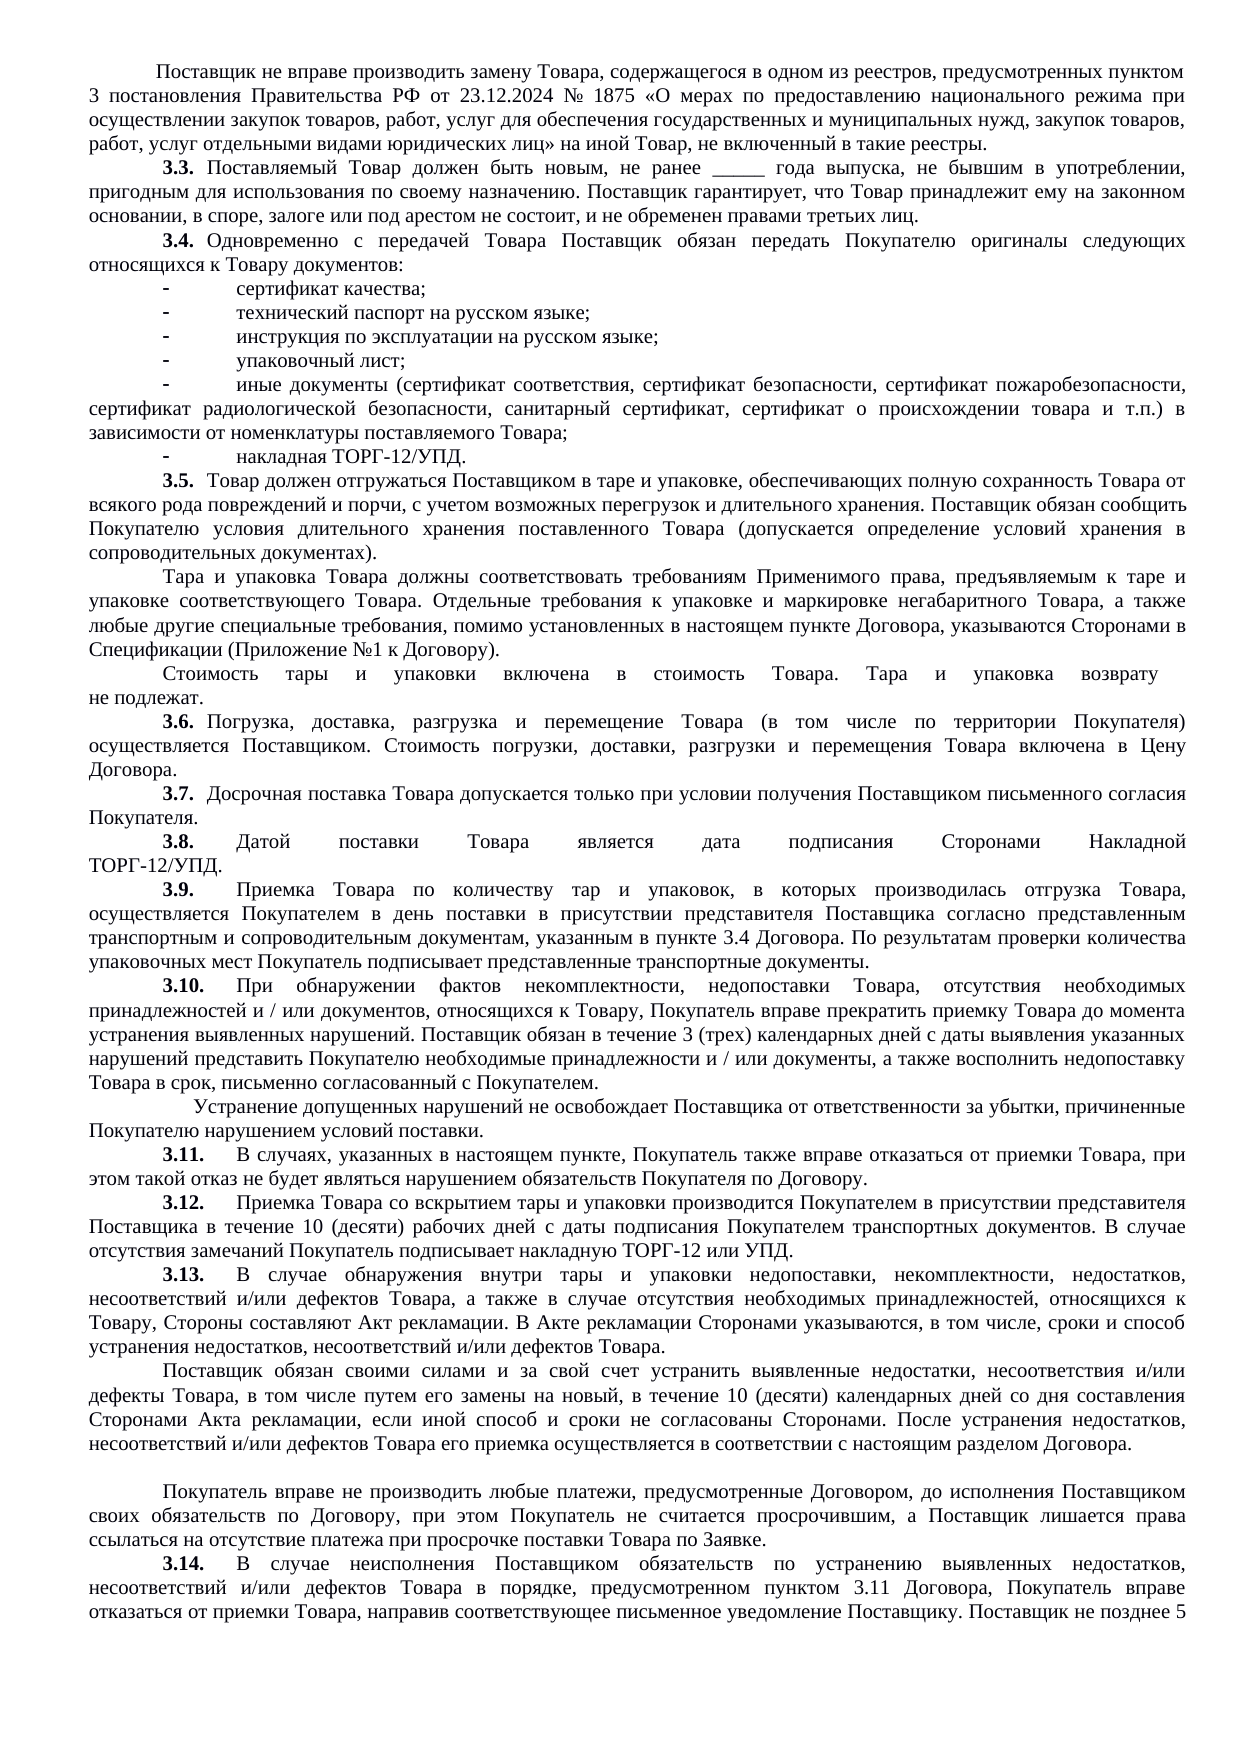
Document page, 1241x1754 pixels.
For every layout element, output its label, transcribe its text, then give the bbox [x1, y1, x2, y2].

list Досрочная поставка Товара допускается только при условии получения Поставщиком письменного согласия Покупателя. [88, 781, 1187, 829]
list Одновременно с передачей Товара Поставщик обязан передать Покупателю оригиналы следующих относящихся к Товару документов: [88, 227, 1187, 276]
list иные документы (сертификат соответствия, сертификат безопасности, сертификат пожаробезопасности, сертификат радиологической безопасности, санитарный сертификат, сертификат о происхождении товара и т.п.) в зависимости от номенклатуры поставляемого Товара; [88, 372, 1187, 444]
list инструкция по эксплуатации на русском языке; [88, 324, 1187, 348]
text Стоимость тары и упаковки включена в стоимость Товара. Тара и упаковка возврату не подлежат. [88, 661, 1187, 709]
list При обнаружении фактов некомплектности, недопоставки Товара, отсутствия необходимых принадлежностей и / или документов, относящихся к Товару, Покупатель вправе прекратить приемку Товара до момента устранения выявленных нарушений. Поставщик обязан в течение 3 (трех) календарных дней с даты выявления указанных нарушений представить Покупателю необходимые принадлежности и / или документы, а также восполнить недопоставку Товара в срок, письменно согласованный с Покупателем. [88, 973, 1187, 1094]
list технический паспорт на русском языке; [88, 300, 1187, 324]
list Поставляемый Товар должен быть новым, не ранее _____ года выпуска, не бывшим в употреблении, пригодным для использования по своему назначению. Поставщик гарантирует, что Товар принадлежит ему на законном основании, в споре, залоге или под арестом не состоит, и не обременен правами третьих лиц. [88, 155, 1187, 227]
list упаковочный лист; [88, 348, 1187, 372]
list Поставщик не вправе производить замену Товара, содержащегося в одном из реестров, предусмотренных пунктом 3 постановления Правительства РФ от 23.12.2024 № 1875 «О мерах по предоставлению национального режима при осуществлении закупок товаров, работ, услуг для обеспечения государственных и муниципальных нужд, закупок товаров, работ, услуг отдельными видами юридических лиц» на иной Товар, не включенный в такие реестры. [88, 59, 1187, 155]
list Датой поставки Товара является дата подписания Сторонами Накладной ТОРГ-12/УПД. [88, 829, 1187, 877]
list В случаях, указанных в настоящем пункте, Покупатель также вправе отказаться от приемки Товара, при этом такой отказ не будет являться нарушением обязательств Покупателя по Договору. [88, 1142, 1187, 1190]
list Приемка Товара со вскрытием тары и упаковки производится Покупателем в присутствии представителя Поставщика в течение 10 (десяти) рабочих дней с даты подписания Покупателем транспортных документов. В случае отсутствия замечаний Покупатель подписывает накладную ТОРГ-12 или УПД. [88, 1190, 1187, 1262]
list В случае неисполнения Поставщиком обязательств по устранению выявленных недостатков, несоответствий и/или дефектов Товара в порядке, предусмотренном пунктом 3.11 Договора, Покупатель вправе отказаться от приемки Товара, направив соответствующее письменное уведомление Поставщику. Поставщик не позднее 5 [88, 1551, 1187, 1623]
text Покупатель вправе не производить любые платежи, предусмотренные Договором, до исполнения Поставщиком своих обязательств по Договору, при этом Покупатель не считается просрочившим, а Поставщик лишается права ссылаться на отсутствие платежа при просрочке поставки Товара по Заявке. [88, 1479, 1187, 1551]
list В случае обнаружения внутри тары и упаковки недопоставки, некомплектности, недостатков, несоответствий и/или дефектов Товара, а также в случае отсутствия необходимых принадлежностей, относящихся к Товару, Стороны составляют Акт рекламации. В Акте рекламации Сторонами указываются, в том числе, сроки и способ устранения недостатков, несоответствий и/или дефектов Товара. [88, 1262, 1187, 1358]
list Товар должен отгружаться Поставщиком в таре и упаковке, обеспечивающих полную сохранность Товара от всякого рода повреждений и порчи, с учетом возможных перегрузок и длительного хранения. Поставщик обязан сообщить Покупателю условия длительного хранения поставленного Товара (допускается определение условий хранения в сопроводительных документах). [88, 468, 1187, 564]
list Приемка Товара по количеству тар и упаковок, в которых производилась отгрузка Товара, осуществляется Покупателем в день поставки в присутствии представителя Поставщика согласно представленным транспортным и сопроводительным документам, указанным в пункте 3.4 Договора. По результатам проверки количества упаковочных мест Покупатель подписывает представленные транспортные документы. [88, 877, 1187, 973]
text Тара и упаковка Товара должны соответствовать требованиям Применимого права, предъявляемым к таре и упаковке соответствующего Товара. Отдельные требования к упаковке и маркировке негабаритного Товара, а также любые другие специальные требования, помимо установленных в настоящем пункте Договора, указываются Сторонами в Спецификации (Приложение №1 к Договору). [88, 564, 1187, 661]
list сертификат качества; [88, 276, 1187, 300]
list Устранение допущенных нарушений не освобождает Поставщика от ответственности за убытки, причиненные Покупателю нарушением условий поставки. [88, 1094, 1187, 1142]
list Погрузка, доставка, разгрузка и перемещение Товара (в том числе по территории Покупателя) осуществляется Поставщиком. Стоимость погрузки, доставки, разгрузки и перемещения Товара включена в Цену Договора. [88, 709, 1187, 781]
list накладная ТОРГ-12/УПД. [88, 444, 1187, 468]
text Поставщик обязан своими силами и за свой счет устранить выявленные недостатки, несоответствия и/или дефекты Товара, в том числе путем его замены на новый, в течение 10 (десяти) календарных дней со дня составления Сторонами Акта рекламации, если иной способ и сроки не согласованы Сторонами. После устранения недостатков, несоответствий и/или дефектов Товара его приемка осуществляется в соответствии с настоящим разделом Договора. [88, 1358, 1187, 1455]
